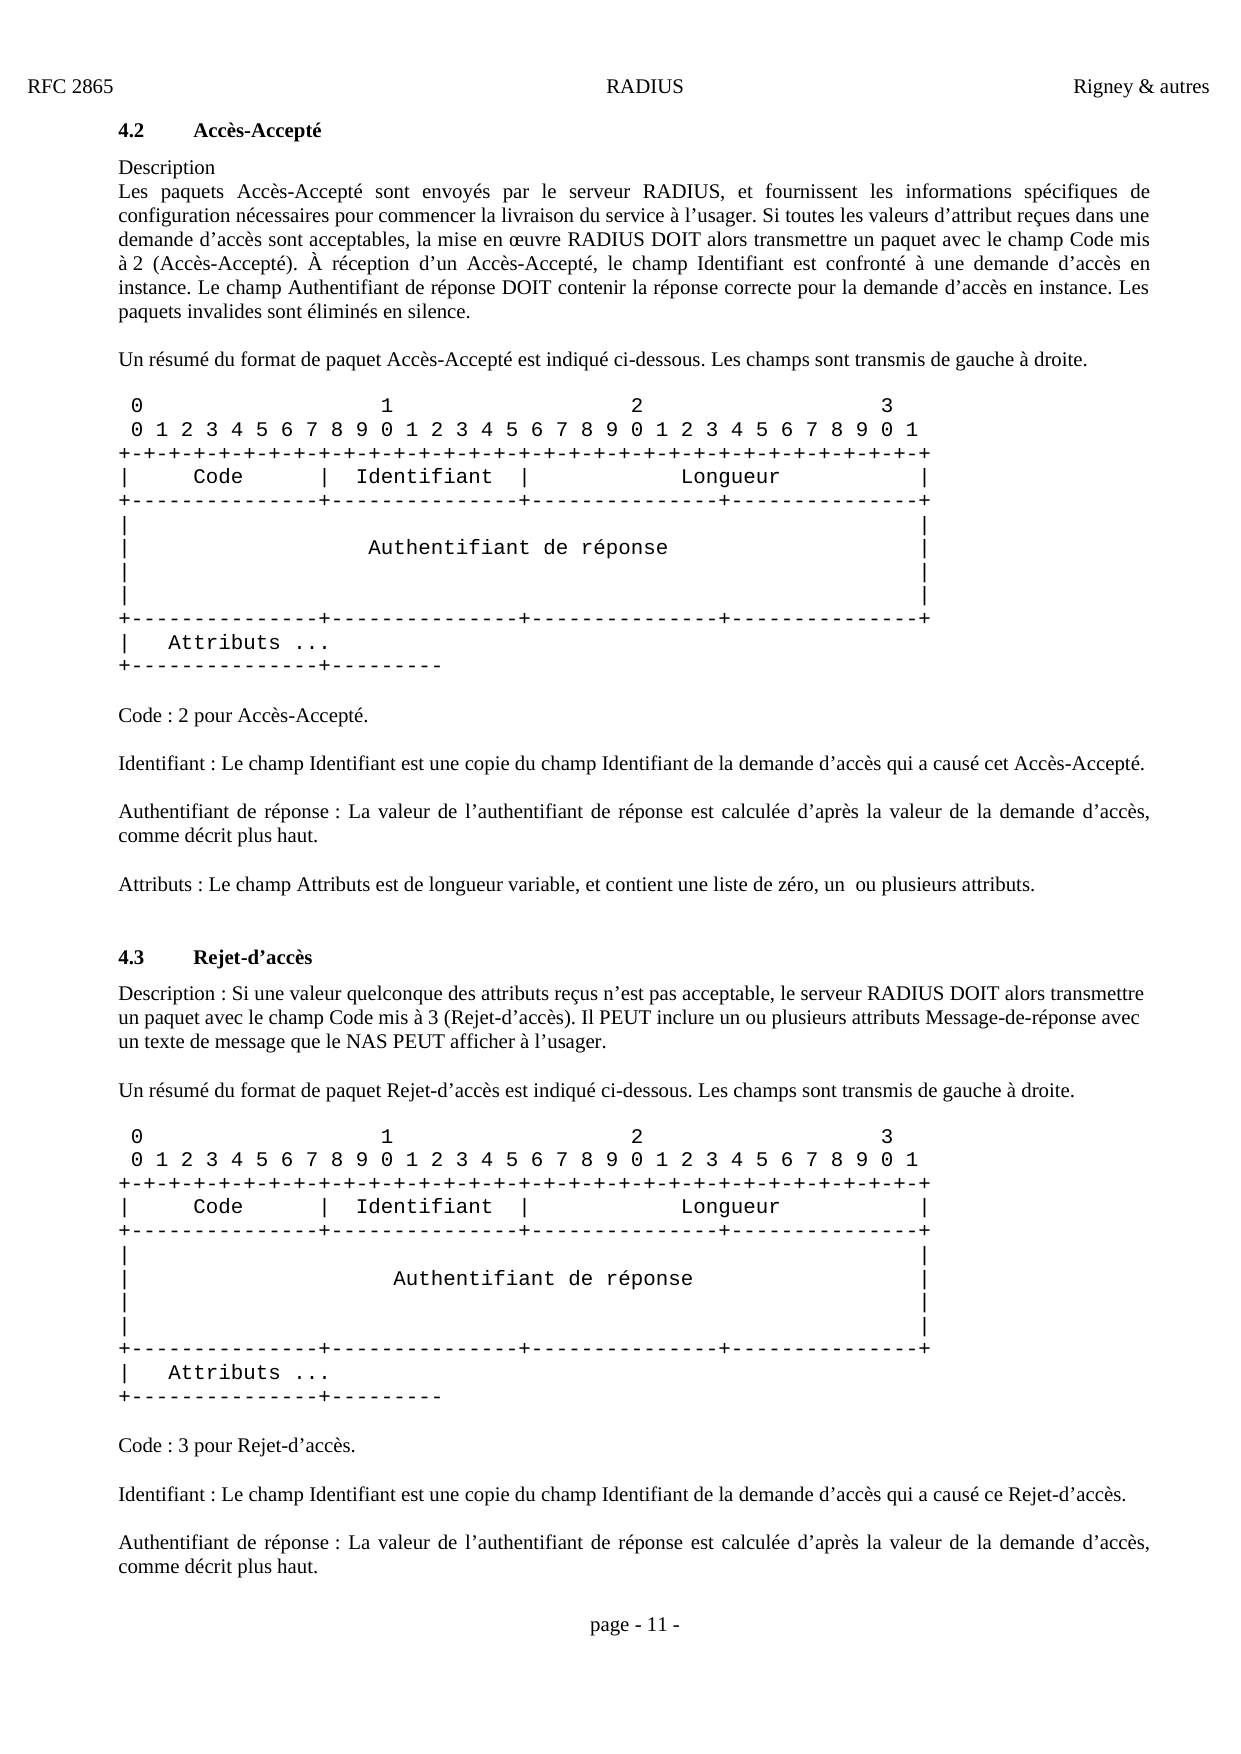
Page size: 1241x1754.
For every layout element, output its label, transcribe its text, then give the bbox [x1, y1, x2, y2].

text +---------------+--------- [118, 1386, 1152, 1409]
text | | [118, 1315, 1152, 1338]
text Code : 3 pour Rejet-d’accès. [118, 1433, 1152, 1457]
text Attributs : Le champ Attributs est de longueur variable, et contient une liste de zéro, un ou plusieurs attributs. [118, 872, 1152, 896]
text Description [118, 155, 1152, 179]
text +---------------+---------------+---------------+---------------+ [118, 490, 1152, 513]
text Authentifiant de réponse : La valeur de l’authentifiant de réponse est calculée d’après la valeur de la demande d’accès, comme décrit plus haut. [118, 1530, 1152, 1578]
text +-+-+-+-+-+-+-+-+-+-+-+-+-+-+-+-+-+-+-+-+-+-+-+-+-+-+-+-+-+-+-+-+ [118, 1173, 1152, 1197]
text Description : Si une valeur quelconque des attributs reçus n’est pas acceptable, le serveur RADIUS DOIT alors transmettre un paquet avec le champ Code mis à 3 (Rejet-d’accès). Il PEUT inclure un ou plusieurs attributs Message-de-réponse avec un texte de message que le NAS PEUT afficher à l’usager. [118, 981, 1152, 1053]
text | Attributs ... [118, 632, 1152, 655]
text 0 1 2 3 [118, 395, 1152, 419]
text Les paquets Accès-Accepté sont envoyés par le serveur RADIUS, et fournissent les informations spécifiques de configuration nécessaires pour commencer la livraison du service à l’usager. Si toutes les valeurs d’attribut reçues dans une demande d’accès sont acceptables, la mise en œuvre RADIUS DOIT alors transmettre un paquet avec le champ Code mis à 2 (Accès-Accepté). À réception d’un Accès-Accepté, le champ Identifiant est confronté à une demande d’accès en instance. Le champ Authentifiant de réponse DOIT contenir la réponse correcte pour la demande d’accès en instance. Les paquets invalides sont éliminés en silence. [118, 179, 1152, 323]
text | | [118, 513, 1152, 537]
text +---------------+---------------+---------------+---------------+ [118, 1220, 1152, 1244]
subtitle 4.2 Accès-Accepté [118, 118, 1152, 142]
text +---------------+--------- [118, 655, 1152, 679]
text | Code | Identifiant | Longueur | [118, 1197, 1152, 1220]
text 0 1 2 3 [118, 1126, 1152, 1149]
text +---------------+---------------+---------------+---------------+ [118, 608, 1152, 632]
subtitle 4.3 Rejet-d’accès [118, 945, 1152, 969]
text | | [118, 1244, 1152, 1267]
text 0 1 2 3 4 5 6 7 8 9 0 1 2 3 4 5 6 7 8 9 0 1 2 3 4 5 6 7 8 9 0 1 [118, 419, 1152, 443]
text | Code | Identifiant | Longueur | [118, 466, 1152, 490]
text | Authentifiant de réponse | [118, 537, 1152, 561]
text | | [118, 1291, 1152, 1315]
text Code : 2 pour Accès-Accepté. [118, 703, 1152, 727]
text | | [118, 584, 1152, 608]
text 0 1 2 3 4 5 6 7 8 9 0 1 2 3 4 5 6 7 8 9 0 1 2 3 4 5 6 7 8 9 0 1 [118, 1149, 1152, 1173]
text | | [118, 561, 1152, 584]
text Identifiant : Le champ Identifiant est une copie du champ Identifiant de la demande d’accès qui a causé cet Accès-Accepté. [118, 751, 1152, 775]
text Un résumé du format de paquet Accès-Accepté est indiqué ci-dessous. Les champs sont transmis de gauche à droite. [118, 347, 1152, 371]
text | Attributs ... [118, 1362, 1152, 1386]
text +---------------+---------------+---------------+---------------+ [118, 1338, 1152, 1362]
text Identifiant : Le champ Identifiant est une copie du champ Identifiant de la demande d’accès qui a causé ce Rejet-d’accès. [118, 1482, 1152, 1506]
text Un résumé du format de paquet Rejet-d’accès est indiqué ci-dessous. Les champs sont transmis de gauche à droite. [118, 1077, 1152, 1102]
text Authentifiant de réponse : La valeur de l’authentifiant de réponse est calculée d’après la valeur de la demande d’accès, comme décrit plus haut. [118, 799, 1152, 847]
text | Authentifiant de réponse | [118, 1267, 1152, 1291]
text +-+-+-+-+-+-+-+-+-+-+-+-+-+-+-+-+-+-+-+-+-+-+-+-+-+-+-+-+-+-+-+-+ [118, 443, 1152, 466]
